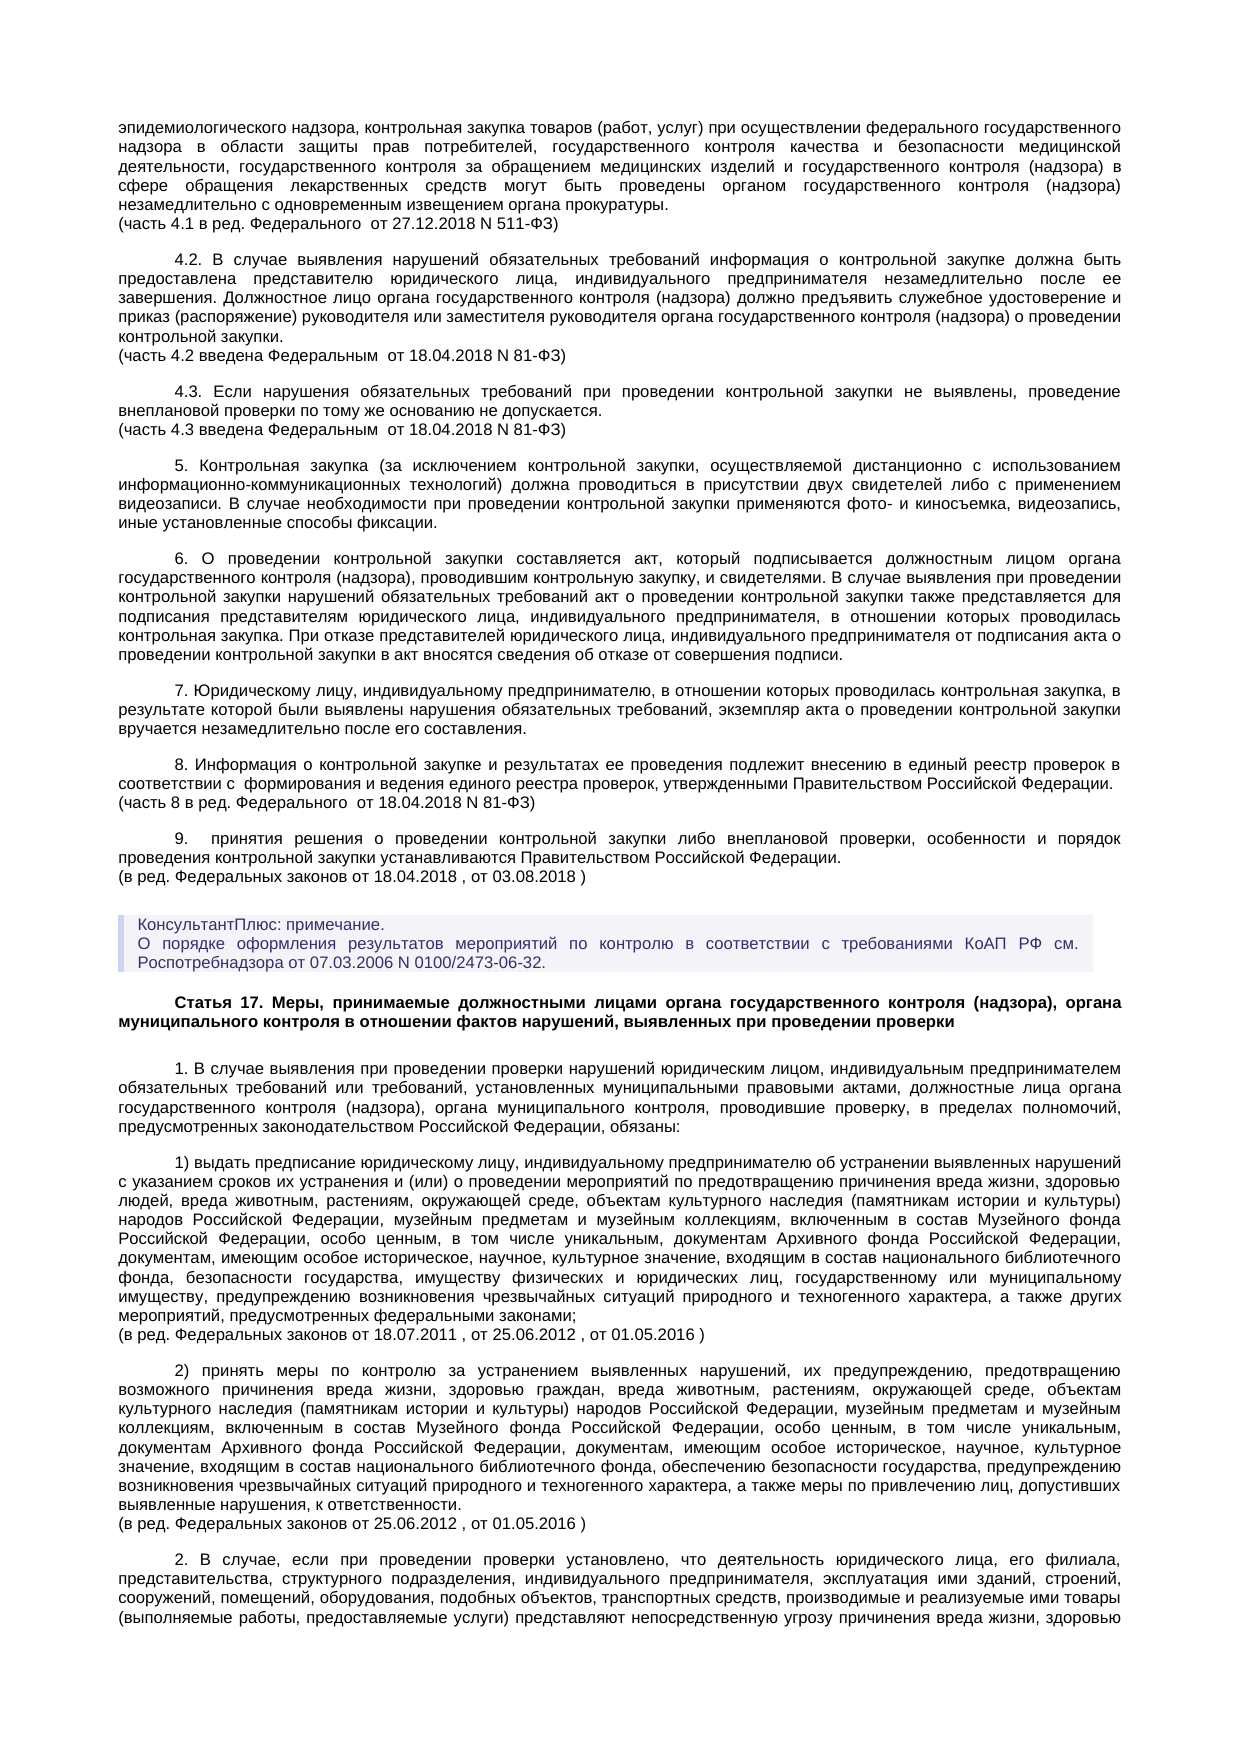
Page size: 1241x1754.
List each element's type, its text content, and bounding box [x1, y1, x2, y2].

text 2. В случае, если при проведении проверки установлено, что деятельность юридического лица, его филиала, представительства, структурного подразделения, индивидуального предпринимателя, эксплуатация ими зданий, строений, сооружений, помещений, оборудования, подобных объектов, транспортных средств, производимые и реализуемые ими товары (выполняемые работы, предоставляемые услуги) представляют непосредственную угрозу причинения вреда жизни, здоровью [118, 1550, 1122, 1627]
text (часть 4.1 в ред. Федерального от 27.12.2018 N 511-ФЗ) [118, 214, 1122, 233]
text 4.2. В случае выявления нарушений обязательных требований информация о контрольной закупке должна быть предоставлена представителю юридического лица, индивидуального предпринимателя незамедлительно после ее завершения. Должностное лицо органа государственного контроля (надзора) должно предъявить служебное удостоверение и приказ (распоряжение) руководителя или заместителя руководителя органа государственного контроля (надзора) о проведении контрольной закупки. [118, 250, 1122, 346]
text (часть 4.3 введена Федеральным от 18.04.2018 N 81-ФЗ) [118, 420, 1122, 439]
text (в ред. Федеральных законов от 18.04.2018 , от 03.08.2018 ) [118, 867, 1122, 886]
table_header КонсультантПлюс: примечание. О порядке оформления результатов мероприятий по контролю в соответствии с требованиями КоАП РФ см. Роспотребнадзора от 07.03.2006 N 0100/2473-06-32. [136, 915, 1081, 972]
table_header [1081, 915, 1093, 972]
text 1) выдать предписание юридическому лицу, индивидуальному предпринимателю об устранении выявленных нарушений с указанием сроков их устранения и (или) о проведении мероприятий по предотвращению причинения вреда жизни, здоровью людей, вреда животным, растениям, окружающей среде, объектам культурного наследия (памятникам истории и культуры) народов Российской Федерации, музейным предметам и музейным коллекциям, включенным в состав Музейного фонда Российской Федерации, особо ценным, в том числе уникальным, документам Архивного фонда Российской Федерации, документам, имеющим особое историческое, научное, культурное значение, входящим в состав национального библиотечного фонда, безопасности государства, имуществу физических и юридических лиц, государственному или муниципальному имуществу, предупреждению возникновения чрезвычайных ситуаций природного и техногенного характера, а также других мероприятий, предусмотренных федеральными законами; [118, 1152, 1122, 1325]
text (в ред. Федеральных законов от 25.06.2012 , от 01.05.2016 ) [118, 1514, 1122, 1533]
text 2) принять меры по контролю за устранением выявленных нарушений, их предупреждению, предотвращению возможного причинения вреда жизни, здоровью граждан, вреда животным, растениям, окружающей среде, объектам культурного наследия (памятникам истории и культуры) народов Российской Федерации, музейным предметам и музейным коллекциям, включенным в состав Музейного фонда Российской Федерации, особо ценным, в том числе уникальным, документам Архивного фонда Российской Федерации, документам, имеющим особое историческое, научное, культурное значение, входящим в состав национального библиотечного фонда, обеспечению безопасности государства, предупреждению возникновения чрезвычайных ситуаций природного и техногенного характера, а также меры по привлечению лиц, допустивших выявленные нарушения, к ответственности. [118, 1361, 1122, 1514]
text (в ред. Федеральных законов от 18.07.2011 , от 25.06.2012 , от 01.05.2016 ) [118, 1325, 1122, 1344]
text 9. принятия решения о проведении контрольной закупки либо внеплановой проверки, особенности и порядок проведения контрольной закупки устанавливаются Правительством Российской Федерации. [118, 829, 1122, 867]
text эпидемиологического надзора, контрольная закупка товаров (работ, услуг) при осуществлении федерального государственного надзора в области защиты прав потребителей, государственного контроля качества и безопасности медицинской деятельности, государственного контроля за обращением медицинских изделий и государственного контроля (надзора) в сфере обращения лекарственных средств могут быть проведены органом государственного контроля (надзора) незамедлительно с одновременным извещением органа прокуратуры. [118, 118, 1122, 214]
text 8. Информация о контрольной закупке и результатах ее проведения подлежит внесению в единый реестр проверок в соответствии с формирования и ведения единого реестра проверок, утвержденными Правительством Российской Федерации. [118, 755, 1122, 793]
text (часть 8 в ред. Федерального от 18.04.2018 N 81-ФЗ) [118, 793, 1122, 812]
text 5. Контрольная закупка (за исключением контрольной закупки, осуществляемой дистанционно с использованием информационно-коммуникационных технологий) должна проводиться в присутствии двух свидетелей либо с применением видеозаписи. В случае необходимости при проведении контрольной закупки применяются фото- и киносъемка, видеозапись, иные установленные способы фиксации. [118, 456, 1122, 532]
text 7. Юридическому лицу, индивидуальному предпринимателю, в отношении которых проводилась контрольная закупка, в результате которой были выявлены нарушения обязательных требований, экземпляр акта о проведении контрольной закупки вручается незамедлительно после его составления. [118, 681, 1122, 738]
text (часть 4.2 введена Федеральным от 18.04.2018 N 81-ФЗ) [118, 346, 1122, 365]
text 4.3. Если нарушения обязательных требований при проведении контрольной закупки не выявлены, проведение внеплановой проверки по тому же основанию не допускается. [118, 381, 1122, 420]
text 6. О проведении контрольной закупки составляется акт, который подписывается должностным лицом органа государственного контроля (надзора), проводившим контрольную закупку, и свидетелями. В случае выявления при проведении контрольной закупки нарушений обязательных требований акт о проведении контрольной закупки также представляется для подписания представителям юридического лица, индивидуального предпринимателя, в отношении которых проводилась контрольная закупка. При отказе представителей юридического лица, индивидуального предпринимателя от подписания акта о проведении контрольной закупки в акт вносятся сведения об отказе от совершения подписи. [118, 549, 1122, 664]
table_header [124, 915, 136, 972]
table_header [118, 915, 124, 972]
text Статья 17. Меры, принимаемые должностными лицами органа государственного контроля (надзора), органа муниципального контроля в отношении фактов нарушений, выявленных при проведении проверки [118, 993, 1122, 1031]
text 1. В случае выявления при проведении проверки нарушений юридическим лицом, индивидуальным предпринимателем обязательных требований или требований, установленных муниципальными правовыми актами, должностные лица органа государственного контроля (надзора), органа муниципального контроля, проводившие проверку, в пределах полномочий, предусмотренных законодательством Российской Федерации, обязаны: [118, 1059, 1122, 1136]
